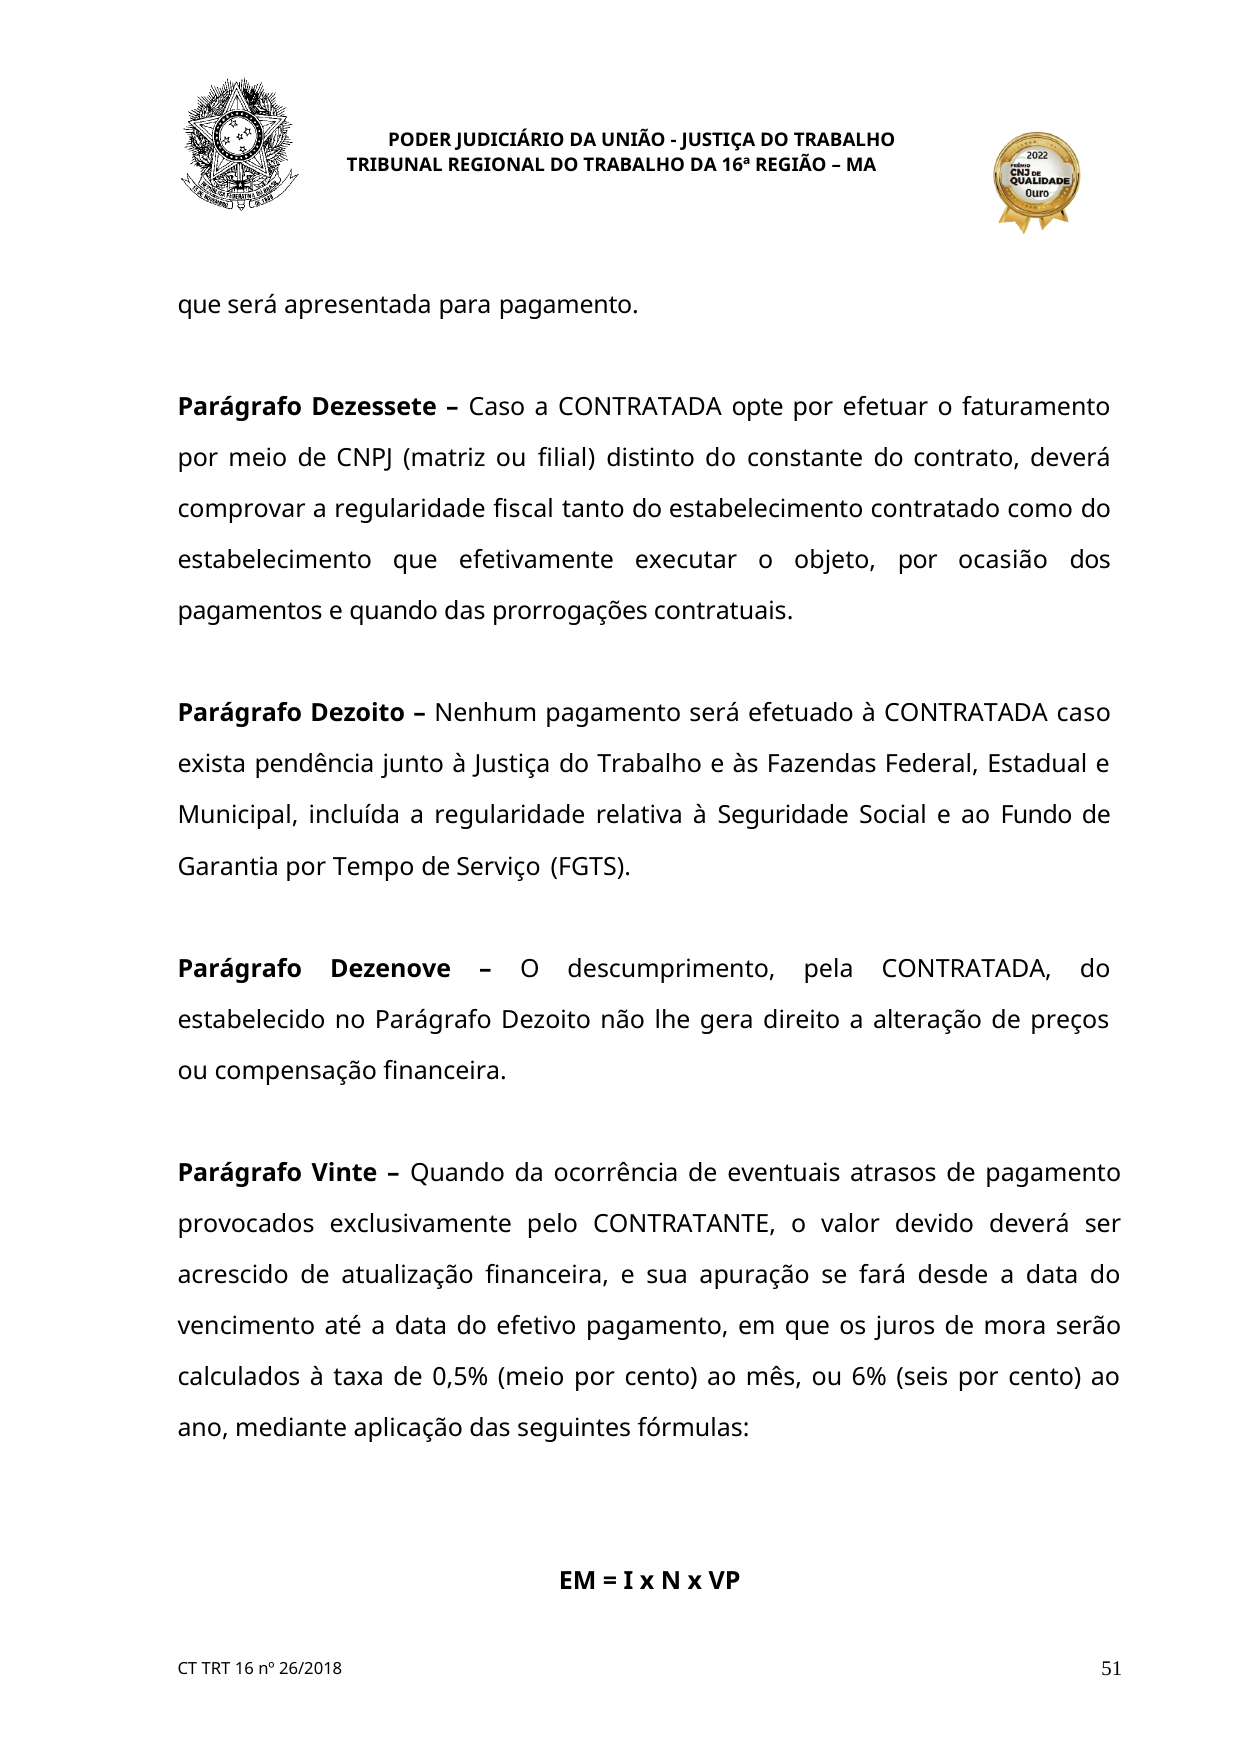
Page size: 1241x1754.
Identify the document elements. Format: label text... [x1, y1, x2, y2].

text Parágrafo Vinte – Quando da ocorrência de eventuais atrasos de pagamento provocados exclusivamente pelo CONTRATANTE, o valor devido deverá ser acrescido de atualização financeira, e sua apuração se fará desde a data do vencimento até a data do efetivo pagamento, em que os juros de mora serão calculados à taxa de 0,5% (meio por cento) ao mês, ou 6% (seis por cento) ao ano, mediante aplicação das seguintes fórmulas: [177, 1154, 1122, 1444]
list Parágrafo Dezoito – Nenhum pagamento será efetuado à CONTRATADA caso exista pendência junto à Justiça do Trabalho e às Fazendas Federal, Estadual e Municipal, incluída a regularidade relativa à Seguridade Social e ao Fundo de Garantia por Tempo de Serviço (FGTS). [177, 695, 1111, 882]
picture [968, 113, 1099, 246]
text EM = I x N x VP [177, 1563, 1122, 1597]
list que será apresentada para pagamento. [177, 287, 1109, 321]
list Parágrafo Dezessete – Caso a CONTRATADA opte por efetuar o faturamento por meio de CNPJ (matriz ou filial) distinto do constante do contrato, deverá comprovar a regularidade fiscal tanto do estabelecimento contratado como do estabelecimento que efetivamente executar o objeto, por ocasião dos pagamentos e quando das prorrogações contratuais. [177, 389, 1111, 627]
text Parágrafo Dezenove – O descumprimento, pela CONTRATADA, do estabelecido no Parágrafo Dezoito não lhe gera direito a alteração de preços ou compensação financeira. [177, 950, 1111, 1086]
picture [177, 75, 303, 216]
